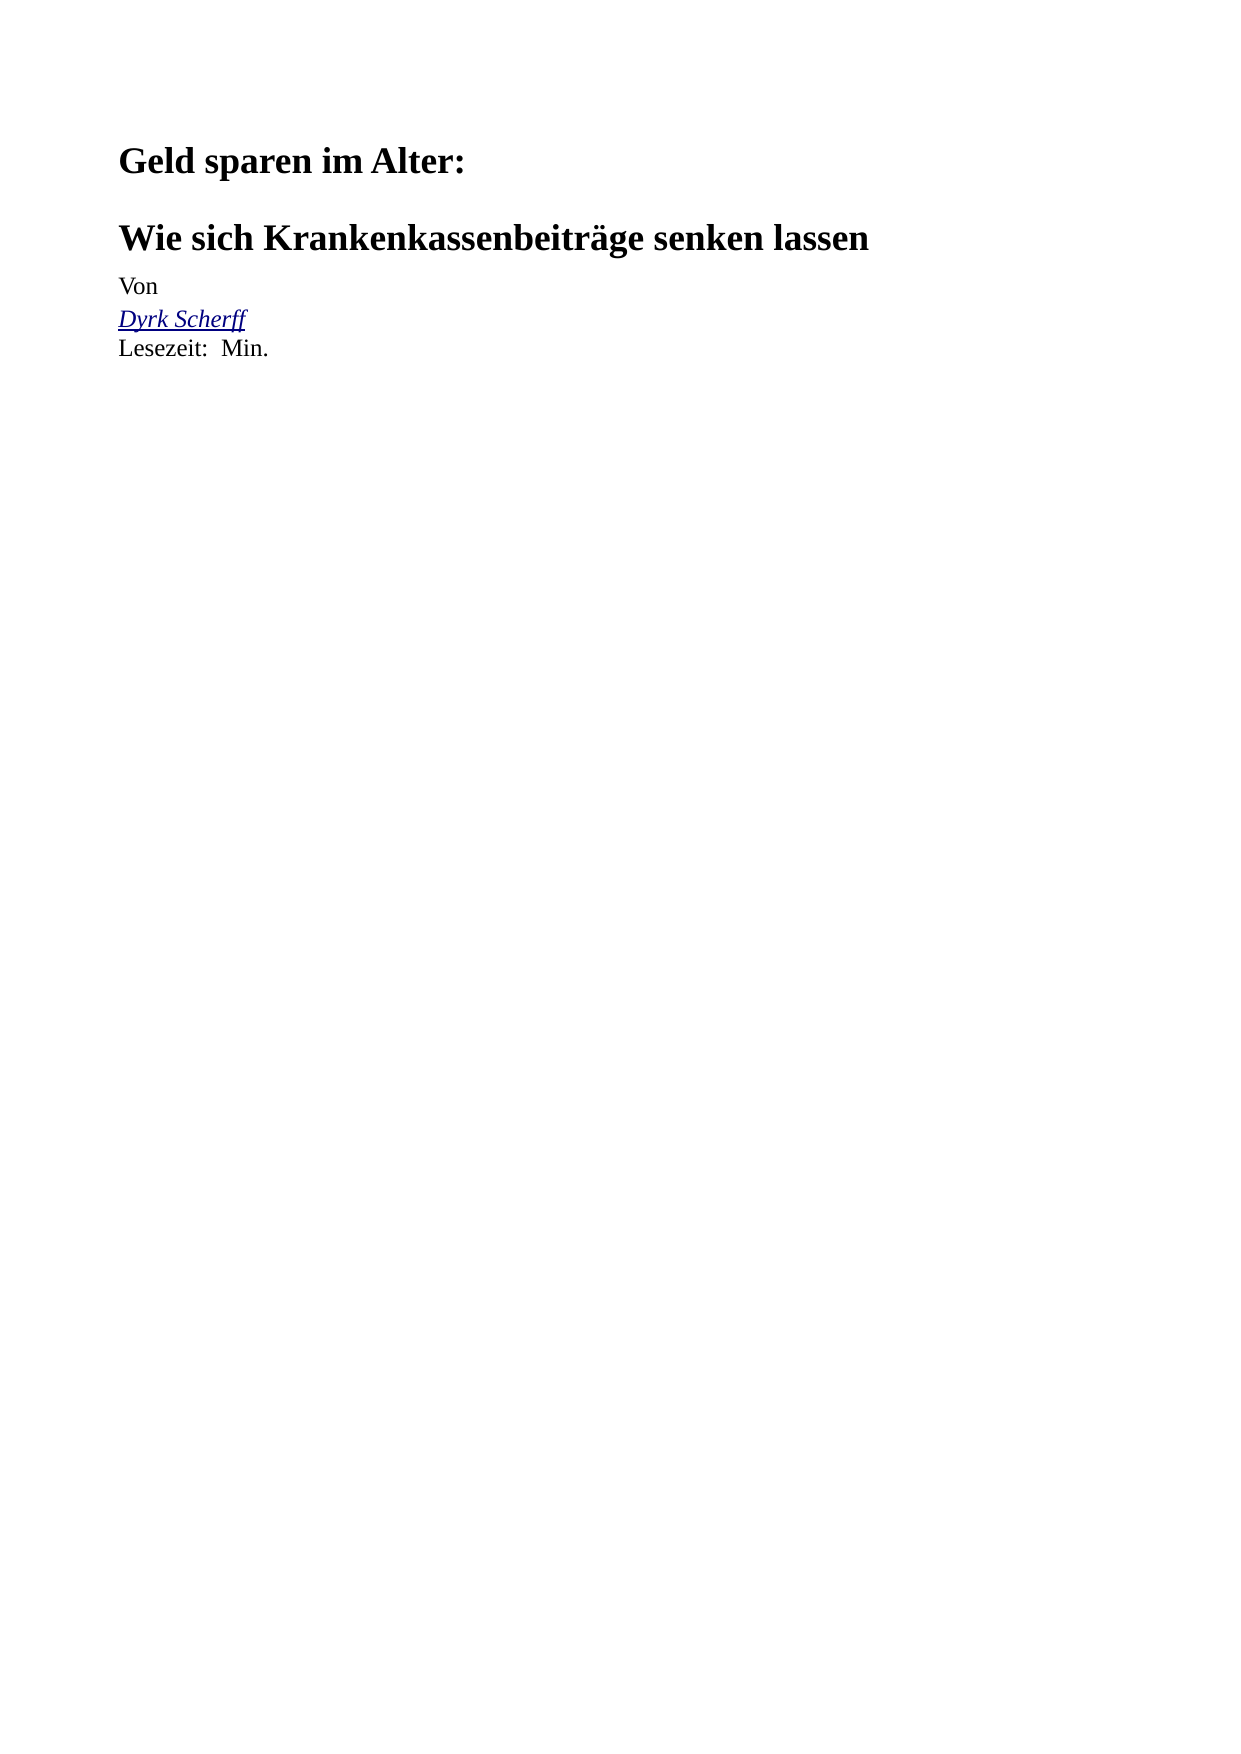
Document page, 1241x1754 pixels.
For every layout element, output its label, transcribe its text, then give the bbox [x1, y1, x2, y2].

subtitle Geld sparen im Alter: [118, 139, 1122, 182]
text Dyrk Scherff [118, 304, 1122, 333]
subtitle Wie sich Krankenkassenbeiträge senken lassen [118, 215, 1122, 258]
text Von [118, 271, 1122, 300]
text Lesezeit: Min. [118, 333, 1122, 362]
